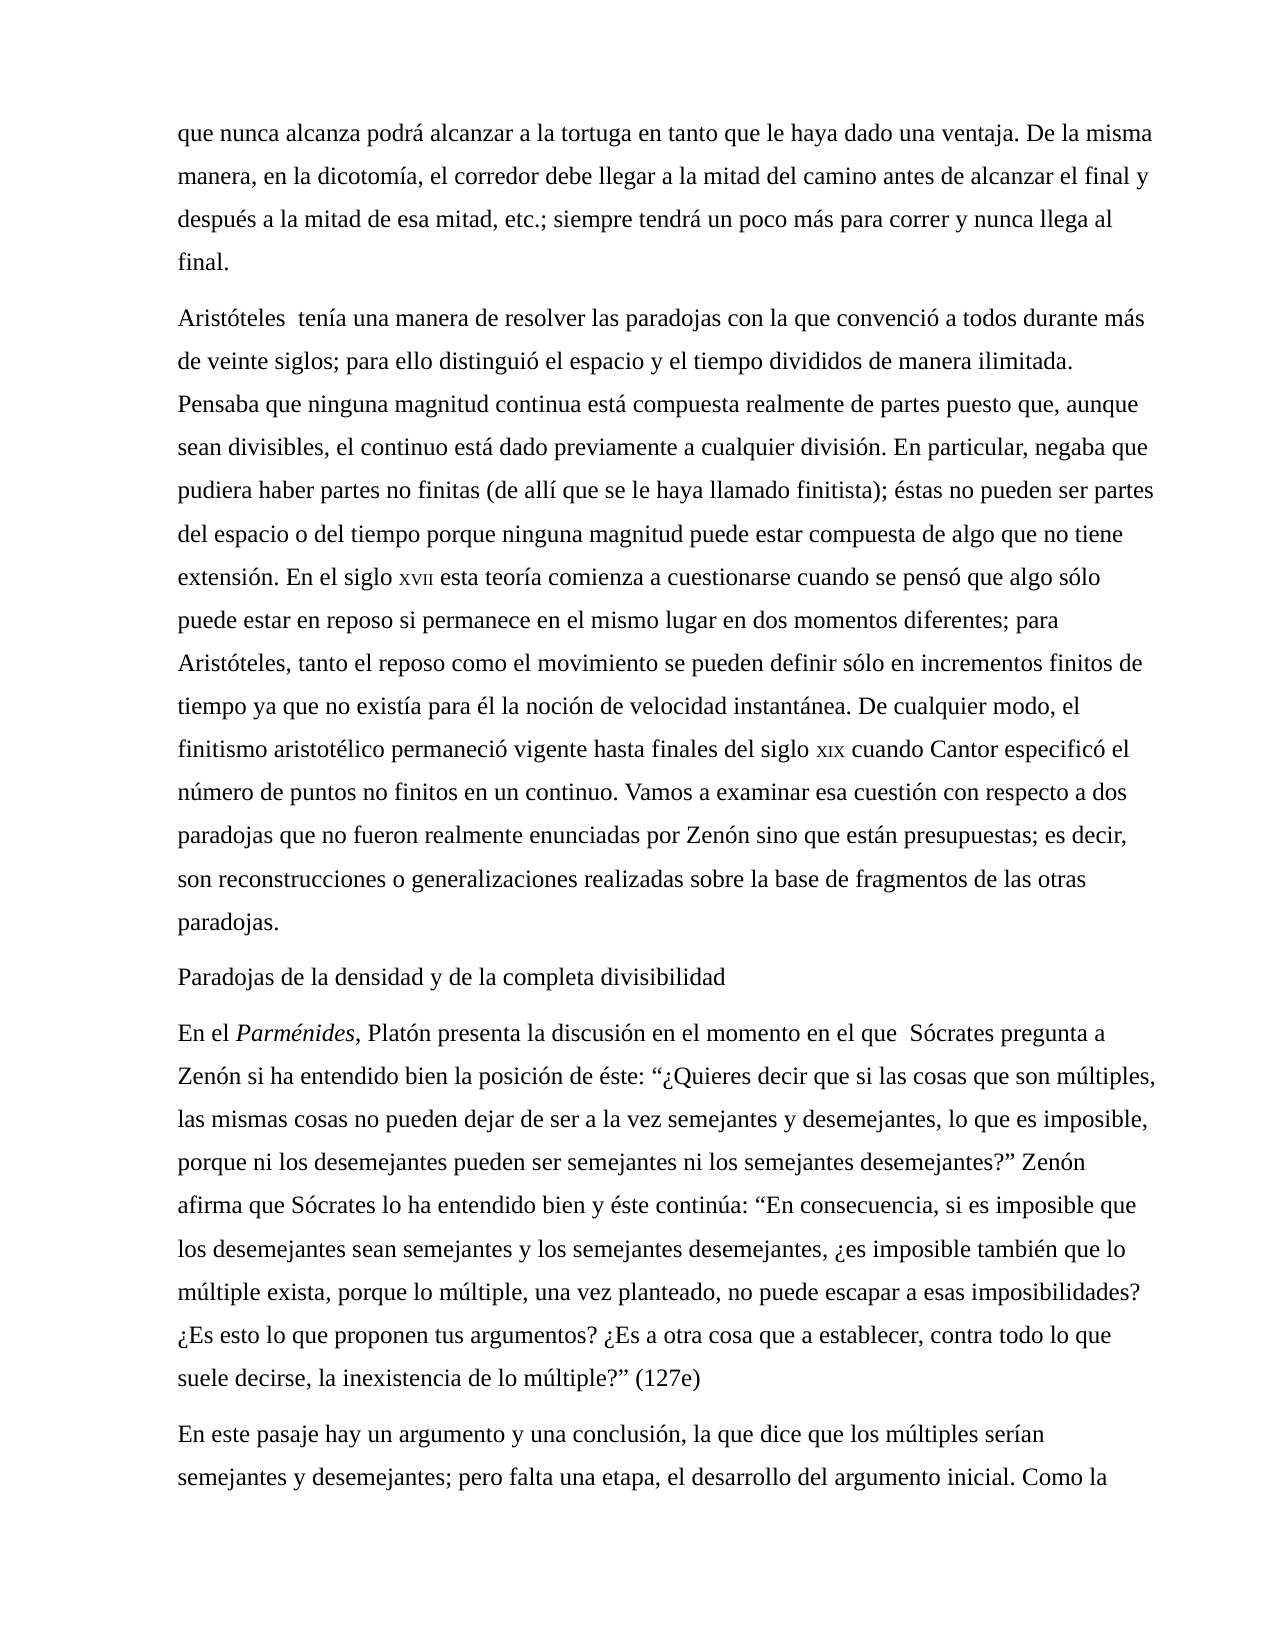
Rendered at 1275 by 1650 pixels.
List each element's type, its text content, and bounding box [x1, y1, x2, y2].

text que nunca alcanza podrá alcanzar a la tortuga en tanto que le haya dado una ventaja. De la misma manera, en la dicotomía, el corredor debe llegar a la mitad del camino antes de alcanzar el final y después a la mitad de esa mitad, etc.; siempre tendrá un poco más para correr y nunca llega al final. [177, 118, 1157, 276]
text En este pasaje hay un argumento y una conclusión, la que dice que los múltiples serían semejantes y desemejantes; pero falta una etapa, el desarrollo del argumento inicial. Como la [177, 1419, 1157, 1491]
text En el Parménides, Platón presenta la discusión en el momento en el que Sócrates pregunta a Zenón si ha entendido bien la posición de éste: “¿Quieres decir que si las cosas que son múltiples, las mismas cosas no pueden dejar de ser a la vez semejantes y desemejantes, lo que es imposible, porque ni los desemejantes pueden ser semejantes ni los semejantes desemejantes?” Zenón afirma que Sócrates lo ha entendido bien y éste continúa: “En consecuencia, si es imposible que los desemejantes sean semejantes y los semejantes desemejantes, ¿es imposible también que lo múltiple exista, porque lo múltiple, una vez planteado, no puede escapar a esas imposibilidades? ¿Es esto lo que proponen tus argumentos? ¿Es a otra cosa que a establecer, contra todo lo que suele decirse, la inexistencia de lo múltiple?” (127e) [177, 1018, 1157, 1392]
text Aristóteles tenía una manera de resolver las paradojas con la que convenció a todos durante más de veinte siglos; para ello distinguió el espacio y el tiempo divididos de manera ilimitada. Pensaba que ninguna magnitud continua está compuesta realmente de partes puesto que, aunque sean divisibles, el continuo está dado previamente a cualquier división. En particular, negaba que pudiera haber partes no finitas (de allí que se le haya llamado finitista); éstas no pueden ser partes del espacio o del tiempo porque ninguna magnitud puede estar compuesta de algo que no tiene extensión. En el siglo xvii esta teoría comienza a cuestionarse cuando se pensó que algo sólo puede estar en reposo si permanece en el mismo lugar en dos momentos diferentes; para Aristóteles, tanto el reposo como el movimiento se pueden definir sólo en incrementos finitos de tiempo ya que no existía para él la noción de velocidad instantánea. De cualquier modo, el finitismo aristotélico permaneció vigente hasta finales del siglo xix cuando Cantor especificó el número de puntos no finitos en un continuo. Vamos a examinar esa cuestión con respecto a dos paradojas que no fueron realmente enunciadas por Zenón sino que están presupuestas; es decir, son reconstrucciones o generalizaciones realizadas sobre la base de fragmentos de las otras paradojas. [177, 303, 1157, 936]
text Paradojas de la densidad y de la completa divisibilidad [177, 962, 1157, 991]
